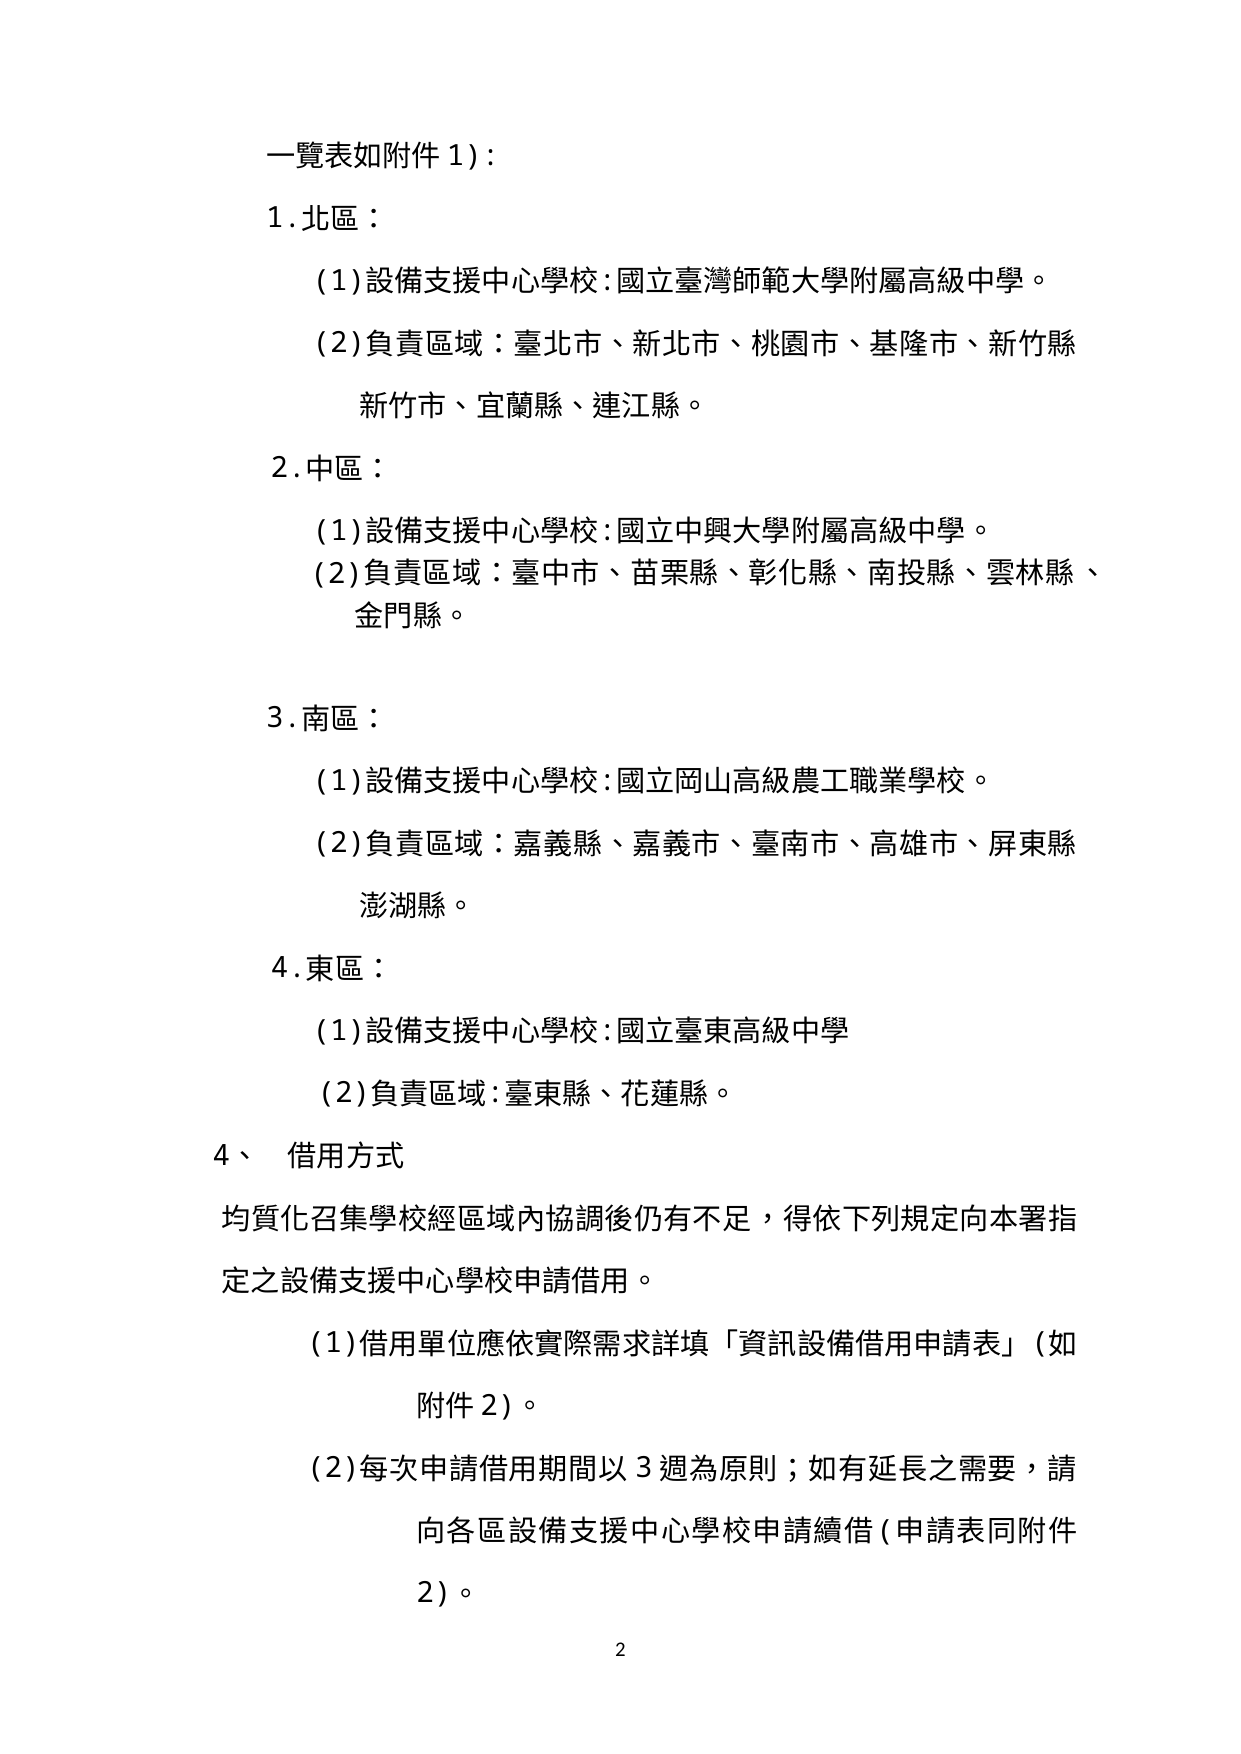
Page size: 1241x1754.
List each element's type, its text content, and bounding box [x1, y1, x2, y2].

text (2)負責區域:臺東縣、花蓮縣。 [300, 1050, 1078, 1112]
text 4.東區： [271, 925, 1078, 987]
text 1.北區： [162, 175, 1078, 237]
list 每次申請借用期間以3週為原則；如有延長之需要，請向各區設備支援中心學校申請續借(申請表同附件2)。 [307, 1425, 1078, 1612]
text (1)設備支援中心學校:國立臺灣師範大學附屬高級中學。 [312, 237, 1078, 300]
text (1)設備支援中心學校:國立中興大學附屬高級中學。 [312, 487, 1078, 550]
text 3.南區： [162, 675, 1078, 737]
text (1)設備支援中心學校:國立岡山高級農工職業學校。 [312, 737, 1078, 800]
text 2.中區： [162, 425, 1078, 487]
text (1)設備支援中心學校:國立臺東高級中學 [312, 987, 1078, 1050]
text (2)負責區域：臺中市、苗栗縣、彰化縣、南投縣、雲林縣、金門縣。 [310, 550, 1078, 634]
text (2)負責區域：嘉義縣、嘉義市、臺南市、高雄市、屏東縣、澎湖縣。 [312, 800, 1078, 925]
text (2)負責區域：臺北市、新北市、桃園市、基隆市、新竹縣、新竹市、宜蘭縣、連江縣。 [312, 300, 1078, 425]
list 借用方式 [212, 1112, 1078, 1175]
list 借用單位應依實際需求詳填「資訊設備借用申請表」(如附件2)。 [307, 1300, 1078, 1425]
text 一覽表如附件1): [208, 112, 1078, 175]
text 均質化召集學校經區域內協調後仍有不足，得依下列規定向本署指定之設備支援中心學校申請借用。 [221, 1175, 1078, 1300]
